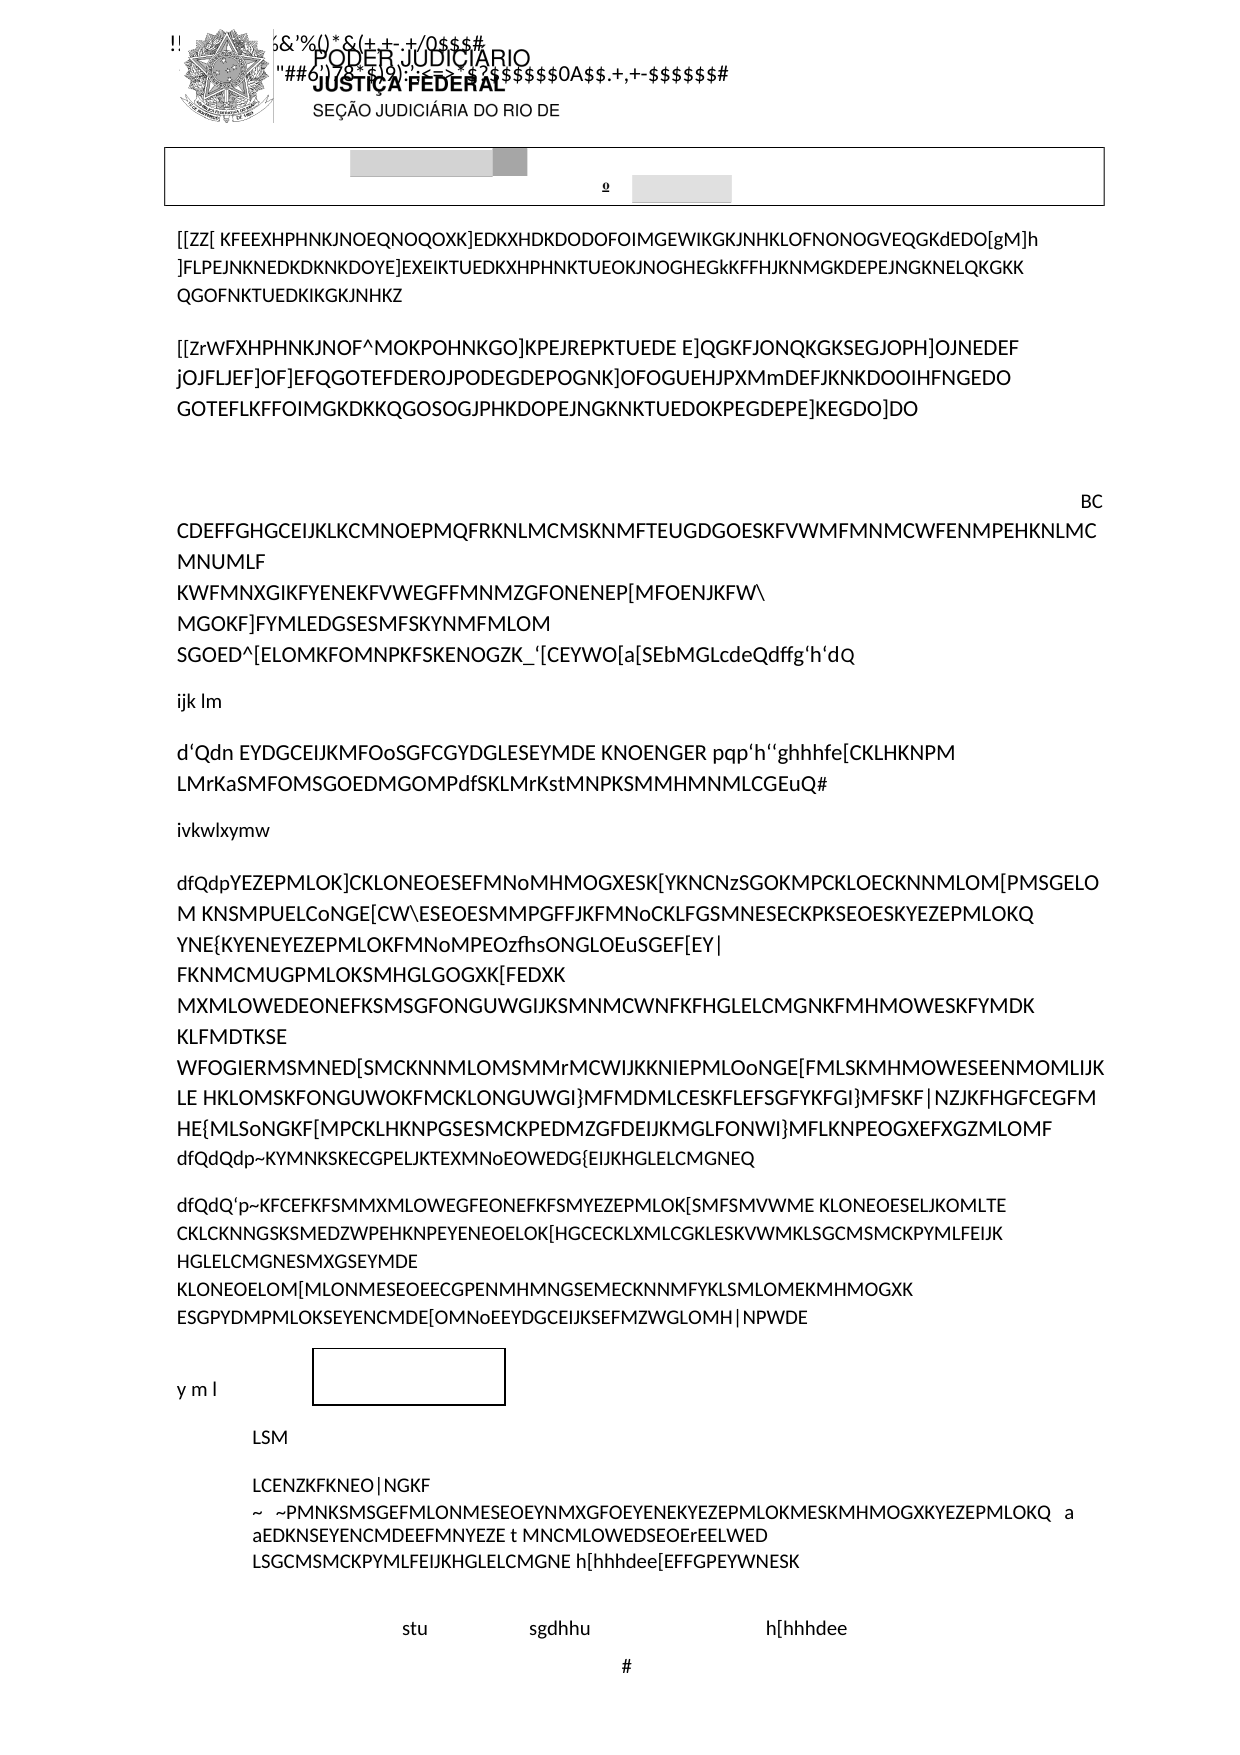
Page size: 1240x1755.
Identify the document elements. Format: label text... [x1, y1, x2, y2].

text [506, 1376, 1111, 1402]
text [314, 1376, 504, 1402]
text LSM [252, 1424, 1111, 1450]
text [[ZZ[ KFEEXHPHNKJNOEQNOQOXK]EDKXHDKDODOFOIMGEWIKGKJNHKLOFNONOGVEQGKdEDO[gM]h [177, 226, 1111, 251]
text ivkwlxymw [177, 818, 1111, 843]
text CDEFFGHGCEIJKLKCMNOEPMQFRKNLMCMSKNMFTEUGDGOESKFVWMFMNMCWFENMPEHKNLMCMNUMLF [177, 517, 1111, 575]
text ~ ~PMNKSMSGEFMLONMESEOEYNMXGFOEYENEKYEZEPMLOKMESKMHMOGXKYEZEPMLOKQ a aEDKNSEYENCMDEEFMNYEZE t MNCMLOWEDSEOErEELWED [252, 1501, 1075, 1548]
text y m l [177, 1376, 312, 1402]
text ijk lm [177, 688, 1111, 713]
text LCENZKFKNEO|NGKF [252, 1472, 1111, 1498]
text LSGCMSMCKPYMLFEIJKHGLELCMGNE h[hhhdee[EFFGPEYWNESK [252, 1548, 1111, 1573]
text HGLELCMGNESMXGSEYMDE KLONEOELOM[MLONMESEOEECGPENMHMNGSEMECKNNMFYKLSMLOMEKMHMOGXK [177, 1248, 1111, 1302]
text KWFMNXGIKFYENEKFVWEGFFMNMZGFONENEP[MFOENJKFW\MGOKF]FYMLEDGSESMFSKYNMFMLOM [177, 578, 1111, 637]
text SGOED^[ELOMKFOMNPKFSKENOGZK_‘[CEYWO[a[SEbMGLcdeQdffg‘h‘dQ [177, 640, 1111, 668]
text [[ZrWFXHPHNKJNOF^MOKPOHNKGO]KPEJREPKTUEDE E]QGKFJONQKGKSEGJOPH]OJNEDEF jOJFLJEF]OF]EFQGOTEFDEROJPODEGDEPOGNK]OFOGUEHJPXMmDEFJKNKDOOIHFNGEDO GOTEFLKFFOIMGKDKKQGOSOGJPHKDOPEJNGKNKTUEDOKPEGDEPE]KEGDO]DO [177, 333, 1111, 422]
text dfQdpYEZEPMLOK]CKLONEOESEFMNoMHMOGXESK[YKNCNzSGOKMPCKLOECKNNMLOM[PMSGELOM KNSMPUELCoNGE[CW\ESEOESMMPGFFJKFMNoCKLFGSMNESECKPKSEOESKYEZEPMLOKQ [177, 868, 1111, 927]
text dfQdQ‘p~KFCEFKFSMMXMLOWEGFEONEFKFSMYEZEPMLOK[SMFSMVWME KLONEOESELJKOMLTE CKLCKNNGSKSMEDZWPEHKNPEYENEOELOK[HGCECKLXMLCGKLESKVWMKLSGCMSMCKPYMLFEIJK [177, 1192, 1111, 1246]
text stu sgdhhu h[hhhdee [177, 1613, 1111, 1641]
text ESGPYDMPMLOKSEYENCMDE[OMNoEEYDGCEIJKSEFMZWGLOMH|NPWDE [177, 1304, 1111, 1330]
text BC [177, 488, 1103, 514]
text ]FLPEJNKNEDKDKNKDOYE]EXEIKTUEDKXHPHNKTUEOKJNOGHEGkKFFHJKNMGKDEPEJNGKNELQKGKK QGOFNKTUEDKIKGKJNHKZ [177, 254, 1111, 307]
text d‘Qdn EYDGCEIJKMFOoSGFCGYDGLESEYMDE KNOENGER pqp‘h‘‘ghhhfe[CKLHKNPM LMrKaSMFOMSGOEDMGOMPdfSKLMrKstMNPKSMMHMNMLCGEuQ# [177, 738, 1111, 797]
text YNE{KYENEYEZEPMLOKFMNoMPEOzfhsONGLOEuSGEF[EY|FKNMCMUGPMLOKSMHGLGOGXK[FEDXK MXMLOWEDEONEFKSMSGFONGUWGIJKSMNMCWNFKFHGLELCMGNKFMHMOWESKFYMDK KLFMDTKSE WFOGIERMSMNED[SMCKNNMLOMSMMrMCWIJKKNIEPMLOoNGE[FMLSKMHMOWESEENMOMLIJKLE HKLOMSKFONGUWOKFMCKLONGUWGI}MFMDMLCESKFLEFSGFYKFGI}MFSKF|NZJKFHGFCEGFM HE{MLSoNGKF[MPCKLHKNPGSESMCKPEDMZGFDEIJKMGLFONWI}MFLKNPEOGXEFXGZMLOMF dfQdQdp~KYMNKSKECGPELJKTEXMNoEOWEDG{EIJKHGLELCMGNEQ [177, 930, 1111, 1170]
